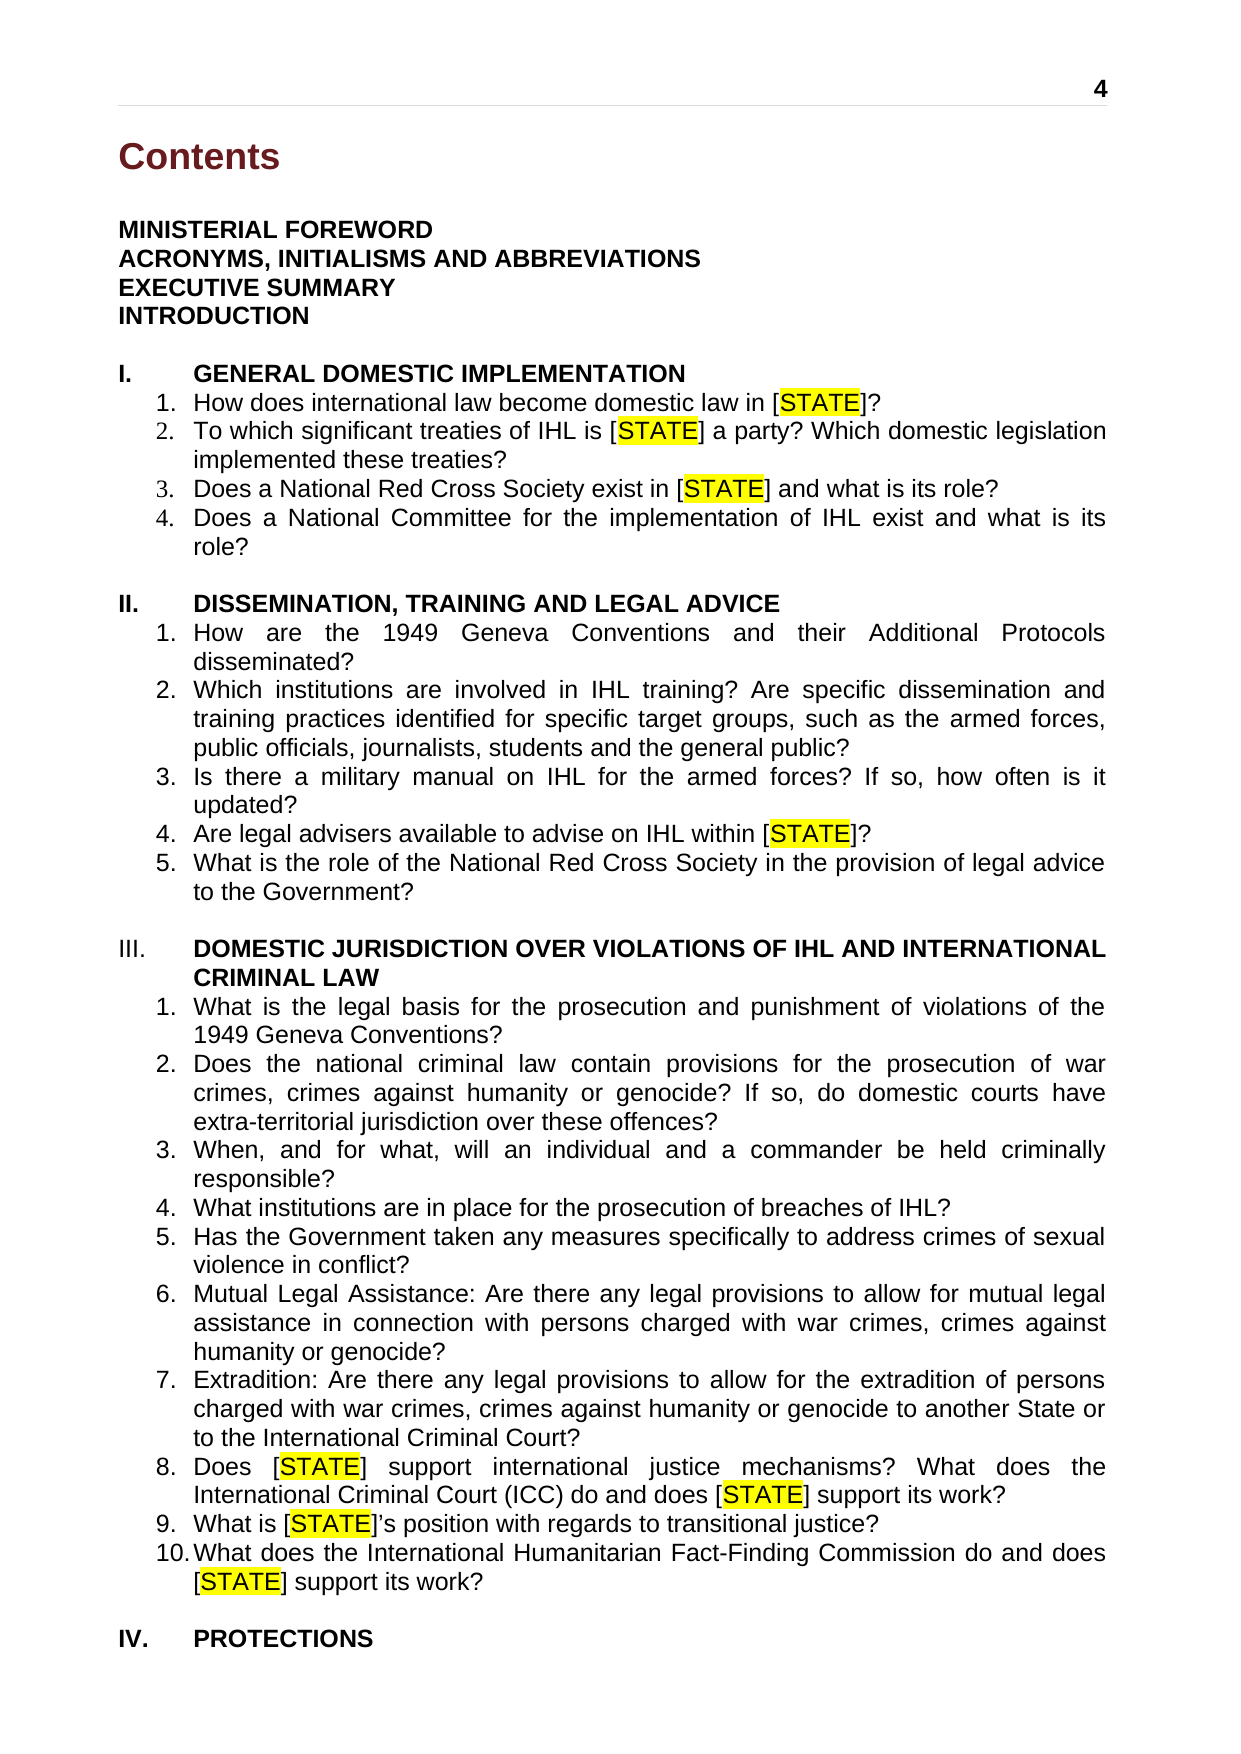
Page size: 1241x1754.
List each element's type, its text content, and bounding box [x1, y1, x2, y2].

list To which significant treaties of IHL is [STATE] a party? Which domestic legislation implemented these treaties? [156, 416, 1107, 474]
list What is the legal basis for the prosecution and punishment of violations of the 1949 Geneva Conventions? [156, 992, 1107, 1049]
list Is there a military manual on IHL for the armed forces? If so, how often is it updated? [156, 762, 1107, 819]
list What institutions are in place for the prosecution of breaches of IHL? [156, 1193, 1107, 1222]
list DISSEMINATION, TRAINING AND LEGAL ADVICE [118, 589, 1107, 618]
list Does the national criminal law contain provisions for the prosecution of war crimes, crimes against humanity or genocide? If so, do domestic courts have extra-territorial jurisdiction over these offences? [156, 1049, 1107, 1135]
list GENERAL DOMESTIC IMPLEMENTATION [118, 359, 1107, 388]
list What is [STATE]’s position with regards to transitional justice? [156, 1509, 1107, 1538]
list PROTECTIONS [118, 1624, 1107, 1653]
text ACRONYMS, INITIALISMS AND ABBREVIATIONS [118, 244, 1107, 273]
list When, and for what, will an individual and a commander be held criminally responsible? [156, 1135, 1107, 1193]
list Has the Government taken any measures specifically to address crimes of sexual violence in conflict? [156, 1222, 1107, 1279]
text MINISTERIAL FOREWORD [118, 215, 1107, 244]
list Does a National Red Cross Society exist in [STATE] and what is its role? [156, 474, 1107, 503]
list What is the role of the National Red Cross Society in the provision of legal advice to the Government? [156, 848, 1107, 905]
list How does international law become domestic law in [STATE]? [156, 388, 1107, 416]
list What does the International Humanitarian Fact-Finding Commission do and does [STATE] support its work? [156, 1538, 1107, 1595]
list Are legal advisers available to advise on IHL within [STATE]? [156, 819, 1107, 848]
text INTRODUCTION [118, 301, 1107, 330]
list DOMESTIC JURISDICTION OVER VIOLATIONS OF IHL AND INTERNATIONAL CRIMINAL LAW [118, 934, 1107, 992]
list Does a National Committee for the implementation of IHL exist and what is its role? [156, 503, 1107, 560]
subtitle Contents [118, 134, 1107, 178]
list Which institutions are involved in IHL training? Are specific dissemination and training practices identified for specific target groups, such as the armed forces, public officials, journalists, students and the general public? [156, 675, 1107, 762]
list Mutual Legal Assistance: Are there any legal provisions to allow for mutual legal assistance in connection with persons charged with war crimes, crimes against humanity or genocide? [156, 1279, 1107, 1365]
list Extradition: Are there any legal provisions to allow for the extradition of persons charged with war crimes, crimes against humanity or genocide to another State or to the International Criminal Court? [156, 1365, 1107, 1452]
text EXECUTIVE SUMMARY [118, 273, 1107, 301]
list Does [STATE] support international justice mechanisms? What does the International Criminal Court (ICC) do and does [STATE] support its work? [156, 1452, 1107, 1509]
list How are the 1949 Geneva Conventions and their Additional Protocols disseminated? [156, 618, 1107, 675]
